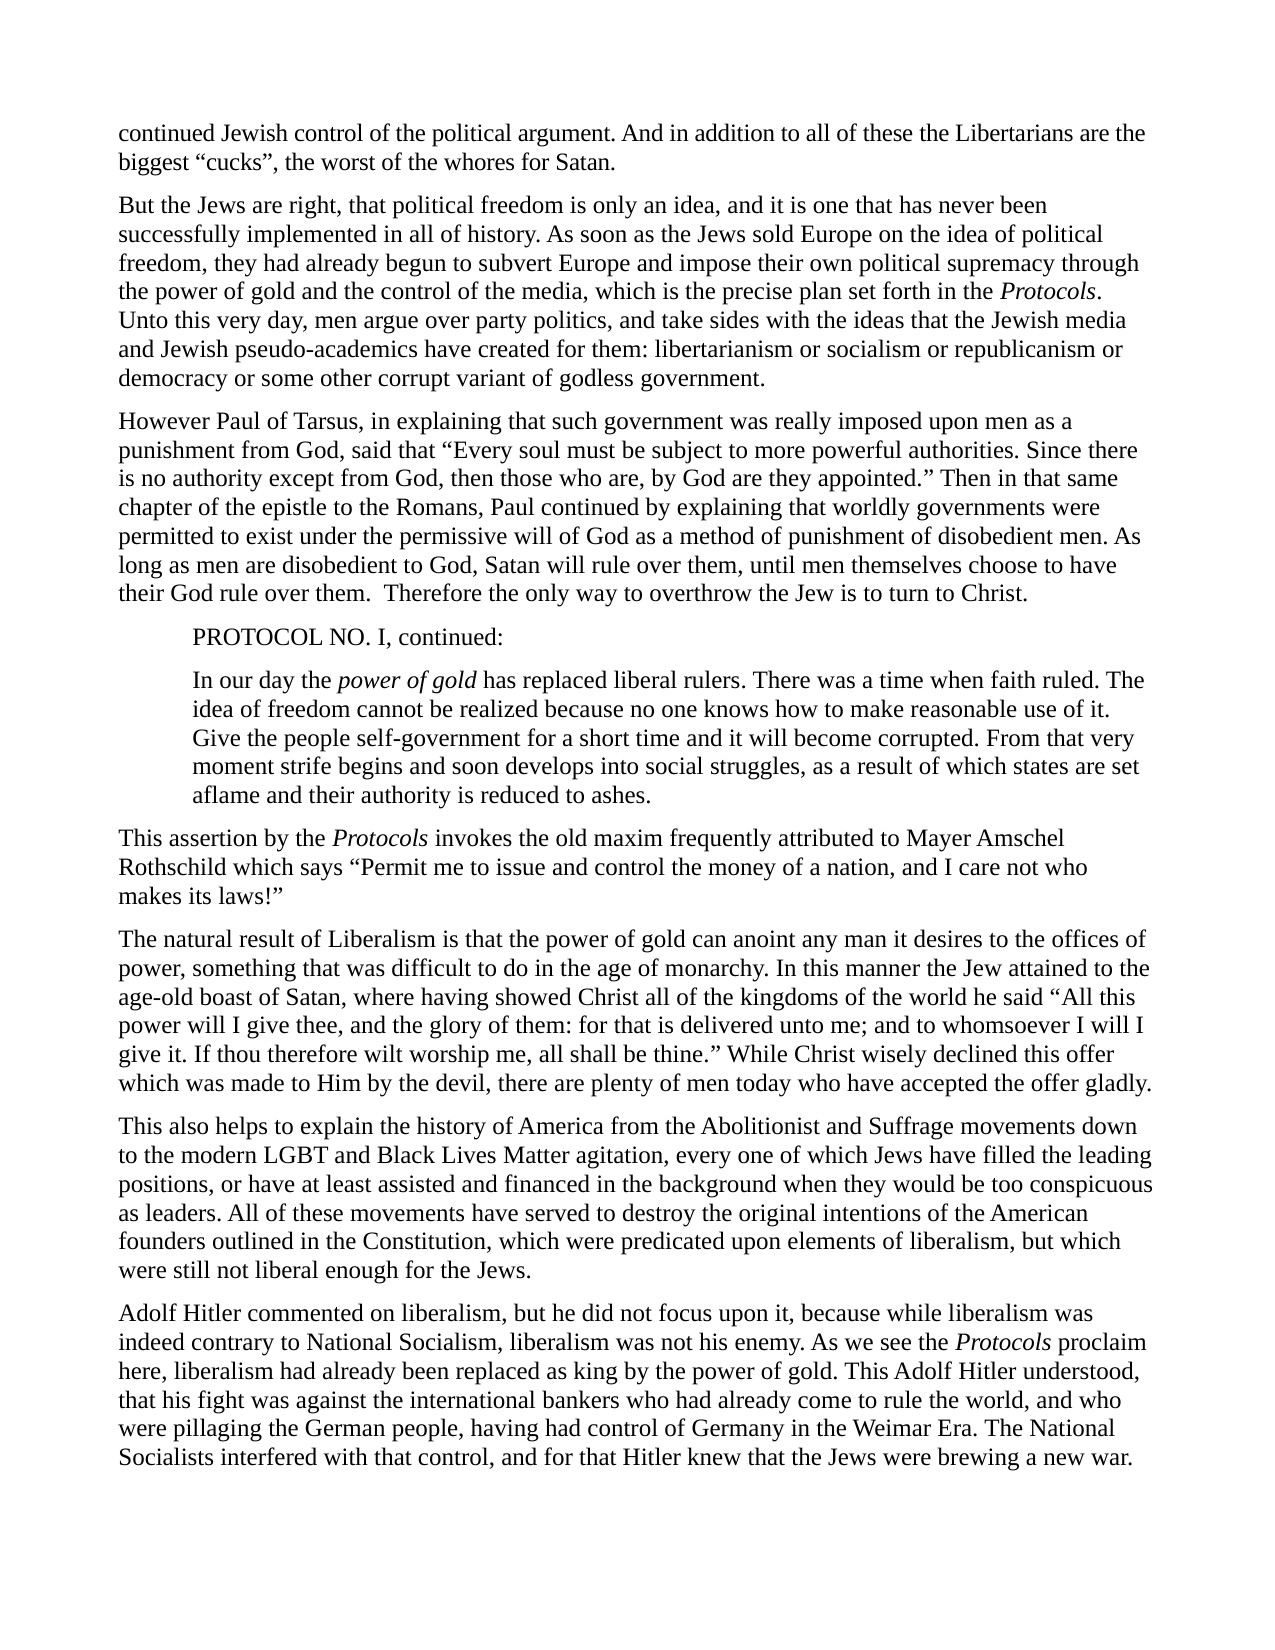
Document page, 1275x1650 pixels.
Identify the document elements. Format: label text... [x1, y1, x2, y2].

text But the Jews are right, that political freedom is only an idea, and it is one that has never been successfully implemented in all of history. As soon as the Jews sold Europe on the idea of political freedom, they had already begun to subvert Europe and impose their own political supremacy through the power of gold and the control of the media, which is the precise plan set forth in the Protocols. Unto this very day, men argue over party politics, and take sides with the ideas that the Jewish media and Jewish pseudo-academics have created for them: libertarianism or socialism or republicanism or democracy or some other corrupt variant of godless government. [118, 190, 1157, 391]
text Adolf Hitler commented on liberalism, but he did not focus upon it, because while liberalism was indeed contrary to National Socialism, liberalism was not his enemy. As we see the Protocols proclaim here, liberalism had already been replaced as king by the power of gold. This Adolf Hitler understood, that his fight was against the international bankers who had already come to rule the world, and who were pillaging the German people, having had control of Germany in the Weimar Era. The National Socialists interfered with that control, and for that Hitler knew that the Jews were brewing a new war. [118, 1298, 1157, 1471]
text PROTOCOL NO. I, continued: [192, 622, 1157, 651]
text continued Jewish control of the political argument. And in addition to all of these the Libertarians are the biggest “cucks”, the worst of the whores for Satan. [118, 118, 1157, 176]
text In our day the power of gold has replaced liberal rulers. There was a time when faith ruled. The idea of freedom cannot be realized because no one knows how to make reasonable use of it. Give the people self-government for a short time and it will become corrupted. From that very moment strife begins and soon develops into social struggles, as a result of which states are set aflame and their authority is reduced to ashes. [192, 665, 1157, 809]
text However Paul of Tarsus, in explaining that such government was really imposed upon men as a punishment from God, said that “Every soul must be subject to more powerful authorities. Since there is no authority except from God, then those who are, by God are they appointed.” Then in that same chapter of the epistle to the Romans, Paul continued by explaining that worldly governments were permitted to exist under the permissive will of God as a method of punishment of disobedient men. As long as men are disobedient to God, Satan will rule over them, until men themselves choose to have their God rule over them. Therefore the only way to overthrow the Jew is to turn to Christ. [118, 406, 1157, 607]
text This also helps to explain the history of America from the Abolitionist and Suffrage movements down to the modern LGBT and Black Lives Matter agitation, every one of which Jews have filled the leading positions, or have at least assisted and financed in the background when they would be too conspicuous as leaders. All of these movements have served to destroy the original intentions of the American founders outlined in the Constitution, which were predicated upon elements of liberalism, but which were still not liberal enough for the Jews. [118, 1111, 1157, 1284]
text This assertion by the Protocols invokes the old maxim frequently attributed to Mayer Amschel Rothschild which says “Permit me to issue and control the money of a nation, and I care not who makes its laws!” [118, 823, 1157, 910]
text The natural result of Liberalism is that the power of gold can anoint any man it desires to the offices of power, something that was difficult to do in the age of monarchy. In this manner the Jew attained to the age-old boast of Satan, where having showed Christ all of the kingdoms of the world he said “All this power will I give thee, and the glory of them: for that is delivered unto me; and to whomsoever I will I give it. If thou therefore wilt worship me, all shall be thine.” While Christ wisely declined this offer which was made to Him by the devil, there are plenty of men today who have accepted the offer gladly. [118, 924, 1157, 1097]
